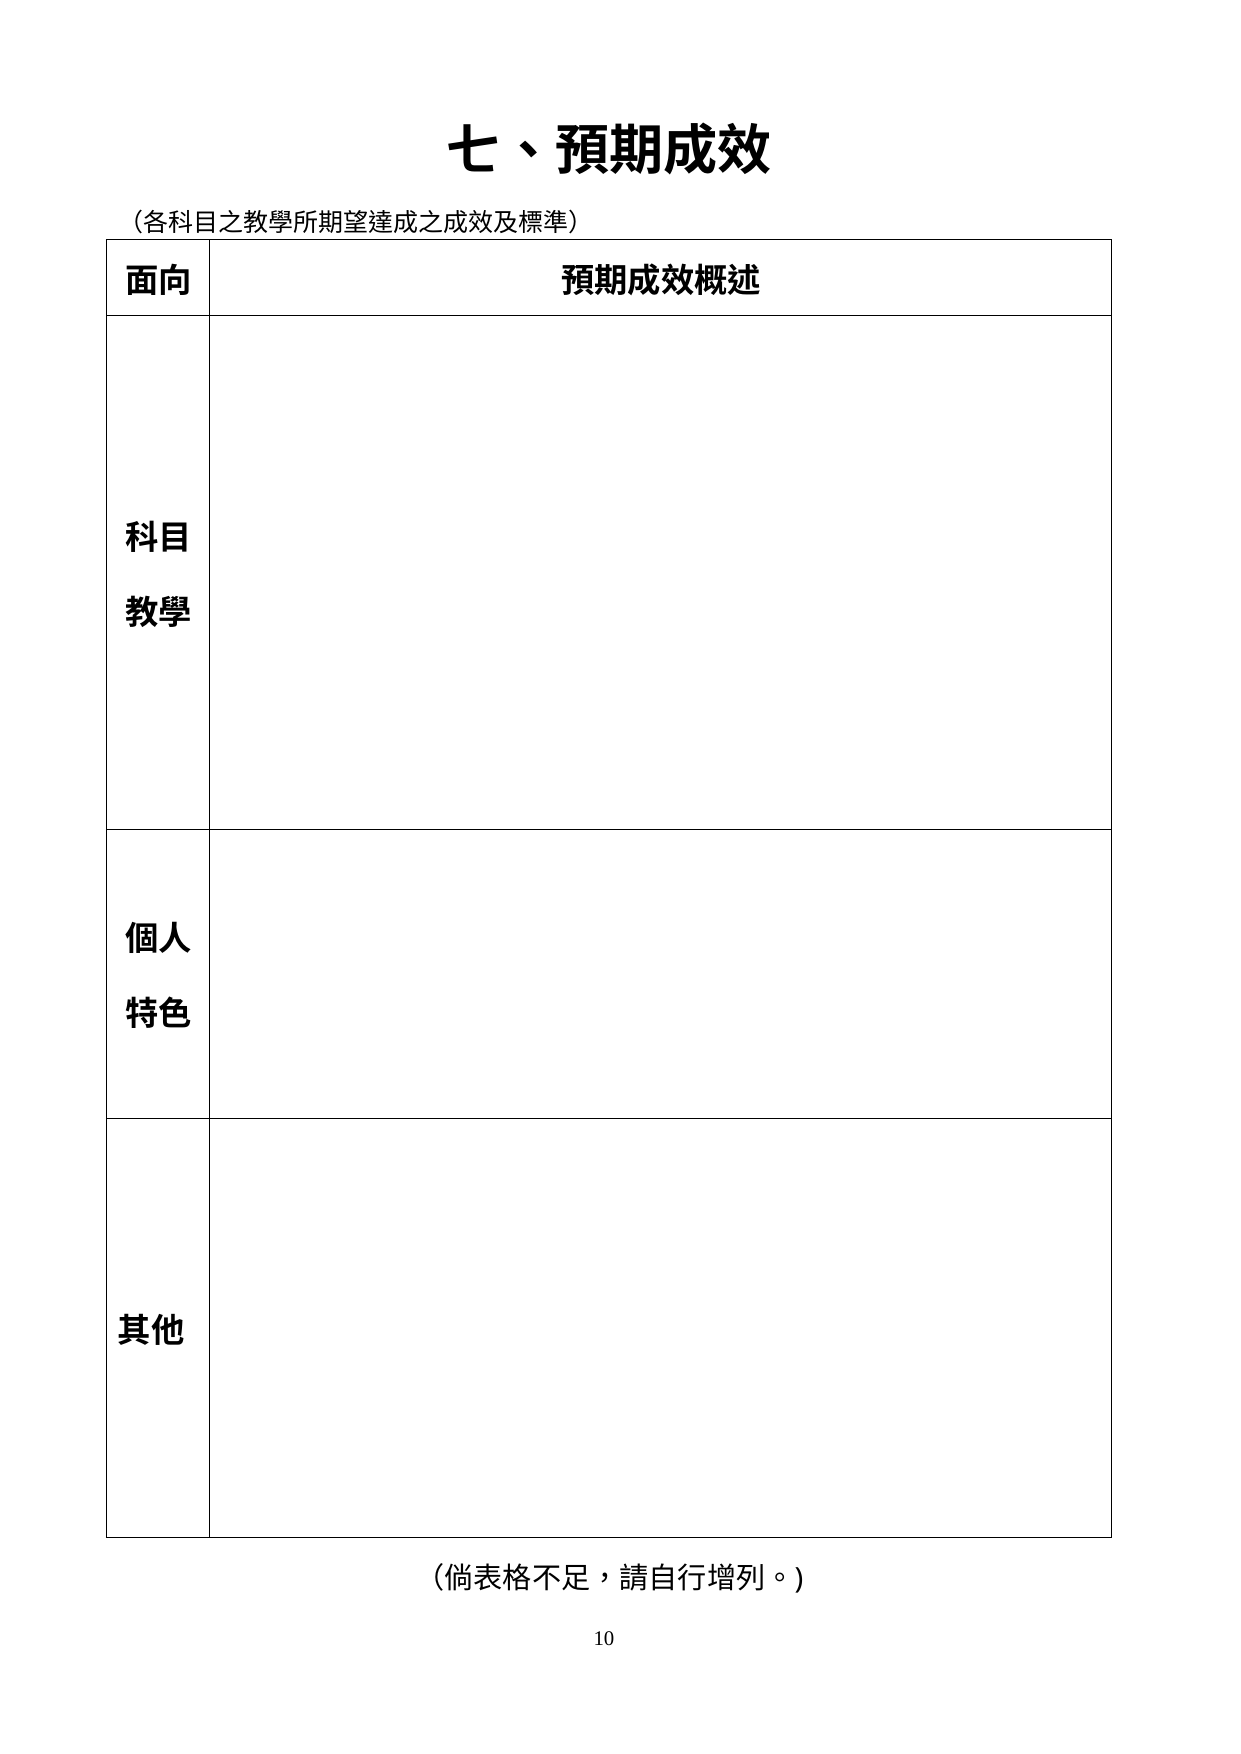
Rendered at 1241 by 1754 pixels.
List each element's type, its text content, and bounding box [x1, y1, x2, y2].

table_header 面向 [107, 240, 209, 315]
table_header 預期成效概述 [210, 240, 1111, 315]
table_cell [210, 830, 1111, 1117]
text （各科目之教學所期望達成之成效及標準） [118, 202, 1100, 239]
text （倘表格不足，請自行增列。) [118, 1538, 1100, 1613]
table_cell 個人特色 [107, 830, 209, 1117]
text 七、預期成效 [118, 89, 1100, 202]
table_cell 科目教學 [107, 316, 209, 829]
table_cell [210, 1119, 1111, 1537]
table_cell 其他 [107, 1119, 209, 1537]
table_cell [210, 316, 1111, 829]
